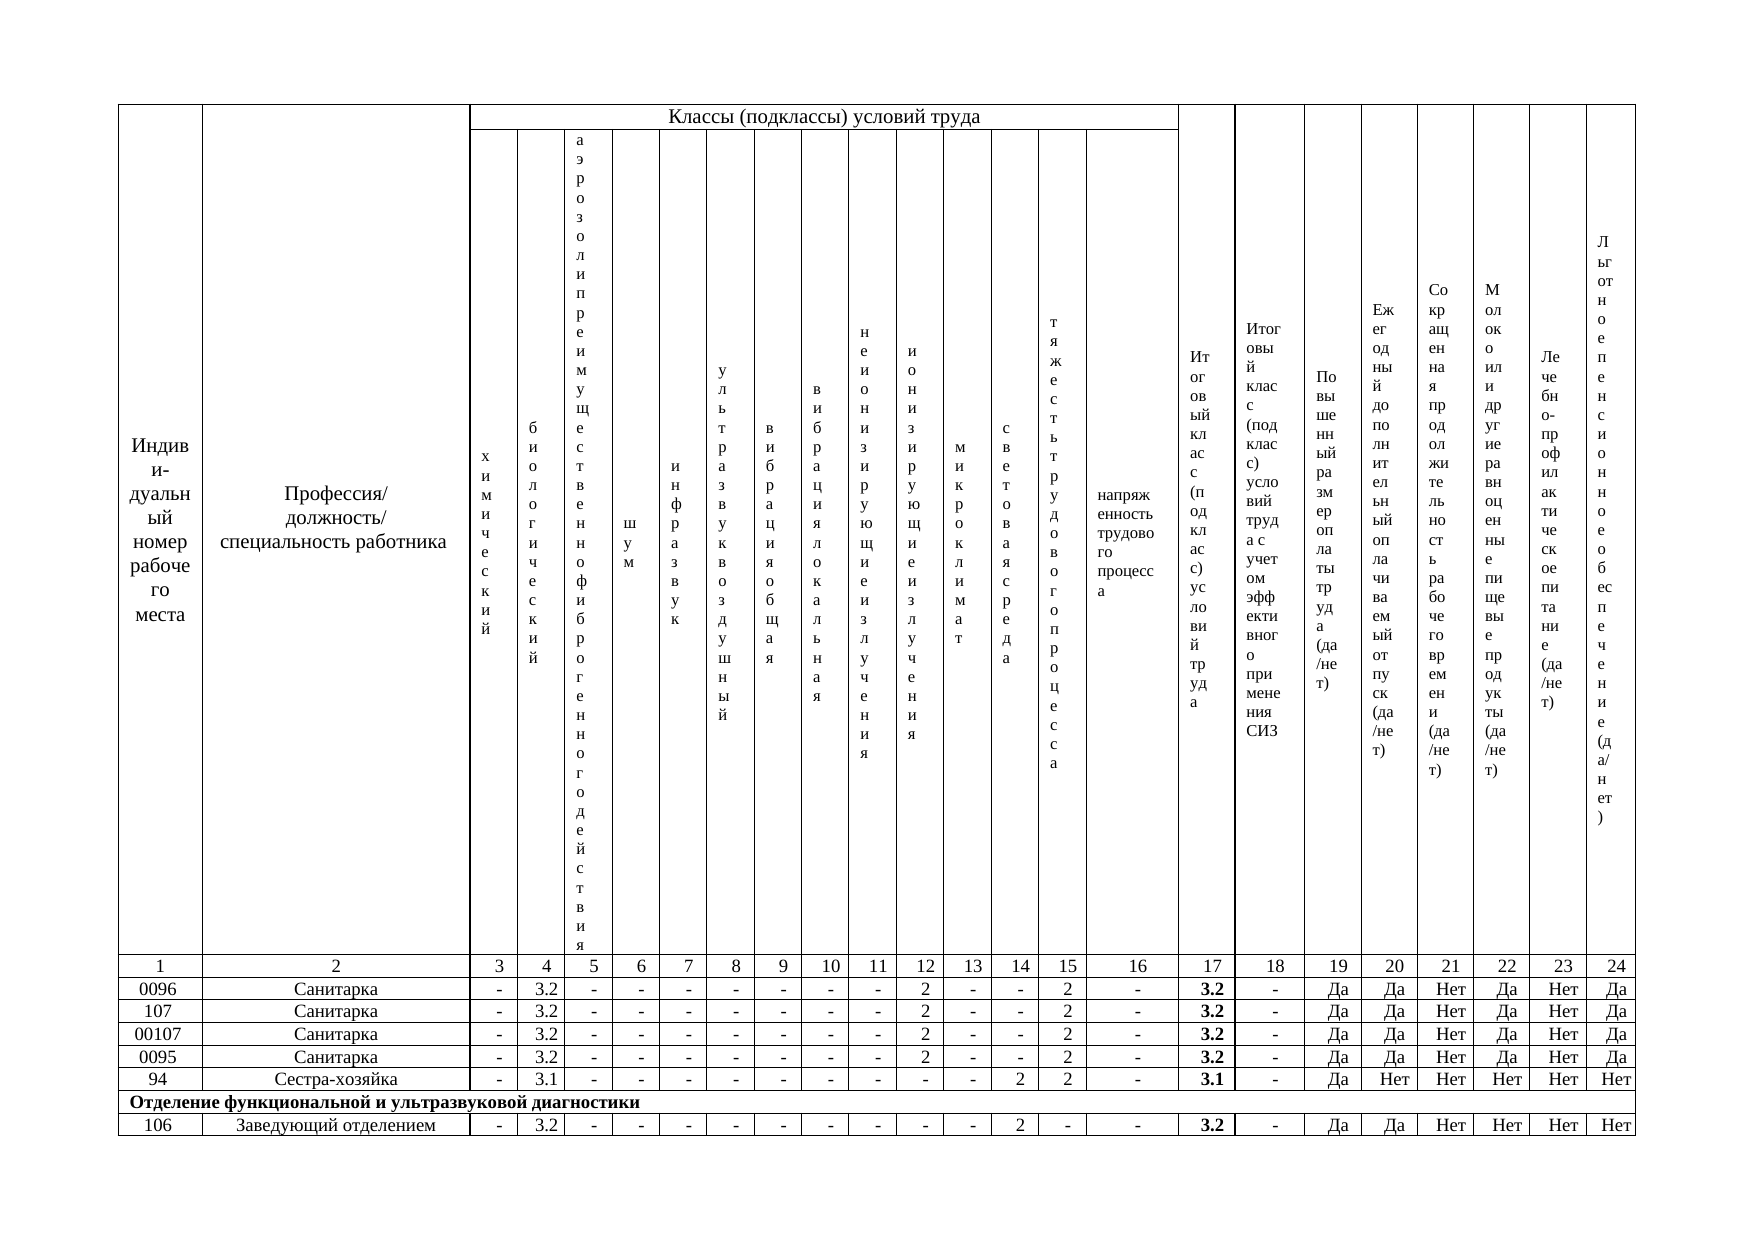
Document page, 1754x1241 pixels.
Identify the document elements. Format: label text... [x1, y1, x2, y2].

table_cell - [1087, 1046, 1178, 1067]
table_cell - [707, 1068, 754, 1090]
table_cell 12 [897, 955, 943, 977]
table_cell - [471, 1000, 517, 1022]
table_cell - [1236, 1046, 1304, 1067]
table_cell - [1236, 1114, 1304, 1135]
table_cell - [802, 1046, 848, 1067]
table_cell - [992, 978, 1038, 999]
table_cell Да [1362, 1023, 1417, 1044]
table_cell - [565, 1068, 612, 1090]
table_cell 21 [1418, 955, 1473, 977]
table_cell Нет [1418, 1046, 1473, 1067]
table_cell - [944, 1068, 991, 1090]
table_cell 24 [1587, 955, 1635, 977]
table_cell 2 [1039, 1000, 1086, 1022]
table_cell - [849, 1000, 896, 1022]
table_cell 2 [1039, 1023, 1086, 1044]
table_cell - [1236, 1000, 1304, 1022]
table_cell - [992, 1023, 1038, 1044]
table_cell химический [471, 130, 517, 954]
table_cell Нет [1530, 1023, 1586, 1044]
table_cell Нет [1474, 1068, 1529, 1090]
table_cell 3.2 [518, 1000, 564, 1022]
table_cell 17 [1179, 955, 1234, 977]
table_cell Нет [1418, 1114, 1473, 1135]
table_cell Да [1305, 1046, 1361, 1067]
table_cell - [944, 1000, 991, 1022]
table_header Сокращенная продолжительность рабочего времени (да/нет) [1418, 105, 1473, 954]
table_cell Да [1305, 1000, 1361, 1022]
table_cell 5 [565, 955, 612, 977]
table_cell 2 [897, 1000, 943, 1022]
table_cell - [849, 1114, 896, 1135]
table_cell 20 [1362, 955, 1417, 977]
table_cell - [565, 978, 612, 999]
table_cell - [1236, 1023, 1304, 1044]
table_cell - [707, 1046, 754, 1067]
table_cell 8 [707, 955, 754, 977]
table_cell - [660, 1000, 706, 1022]
table_cell - [849, 978, 896, 999]
table_cell 2 [1039, 1068, 1086, 1090]
table_cell 14 [992, 955, 1038, 977]
table_cell 10 [802, 955, 848, 977]
table_cell 2 [203, 955, 469, 977]
table_cell 2 [1039, 978, 1086, 999]
table_cell Санитарка [203, 1000, 469, 1022]
table_cell аэрозоли преимущественно фиброгенного действия [565, 130, 612, 954]
table_cell - [1087, 1000, 1178, 1022]
table_cell 2 [1039, 1046, 1086, 1067]
table_cell - [755, 1068, 801, 1090]
table_cell - [849, 1068, 896, 1090]
table_cell - [565, 1000, 612, 1022]
table_cell Нет [1418, 1068, 1473, 1090]
table_cell - [1087, 1023, 1178, 1044]
table_cell 13 [944, 955, 991, 977]
table_cell - [471, 978, 517, 999]
table_cell Нет [1530, 1000, 1586, 1022]
table_cell 107 [119, 1000, 202, 1022]
table_cell - [897, 1114, 943, 1135]
table_cell Да [1305, 978, 1361, 999]
table_cell 0095 [119, 1046, 202, 1067]
table_cell - [1087, 978, 1178, 999]
table_cell микроклимат [944, 130, 991, 954]
table_cell - [660, 1023, 706, 1044]
table_cell ультразвук воздушный [707, 130, 754, 954]
table_cell Да [1474, 1000, 1529, 1022]
table_header Итоговый класс (подкласс) условий труда с учетом эффективного применения СИЗ [1236, 105, 1304, 954]
table_cell - [944, 1114, 991, 1135]
table_cell - [944, 1023, 991, 1044]
table_cell 7 [660, 955, 706, 977]
table_cell - [565, 1046, 612, 1067]
table_cell - [565, 1114, 612, 1135]
table_cell - [471, 1023, 517, 1044]
table_cell - [992, 1046, 1038, 1067]
table_cell - [613, 1000, 659, 1022]
table_header Лечебно-профилактическое питание (да/нет) [1530, 105, 1586, 954]
table_cell 4 [518, 955, 564, 977]
table_cell 3.1 [518, 1068, 564, 1090]
table_cell 15 [1039, 955, 1086, 977]
table_header Ежегодный дополнительный оплачиваемый отпуск (да/нет) [1362, 105, 1417, 954]
table_header Льготное пенсионное обеспечение (да/нет) [1587, 105, 1635, 954]
table_cell Нет [1587, 1068, 1635, 1090]
table_cell - [944, 1046, 991, 1067]
table_cell - [613, 1046, 659, 1067]
table_cell 3.2 [518, 1046, 564, 1067]
table_cell Нет [1362, 1068, 1417, 1090]
table_cell Да [1587, 1000, 1635, 1022]
table_cell Нет [1418, 1000, 1473, 1022]
table_cell - [565, 1023, 612, 1044]
table_cell 3.2 [1179, 1000, 1234, 1022]
table_cell - [471, 1046, 517, 1067]
table_cell напряженность трудового процесса [1087, 130, 1178, 954]
table_cell Да [1587, 1023, 1635, 1044]
table_cell - [755, 1000, 801, 1022]
table_cell 22 [1474, 955, 1529, 977]
table_cell Нет [1530, 1114, 1586, 1135]
table_cell - [1236, 1068, 1304, 1090]
table_cell Нет [1530, 978, 1586, 999]
table_cell Да [1305, 1023, 1361, 1044]
table_cell 0096 [119, 978, 202, 999]
table_cell - [660, 978, 706, 999]
table_cell - [613, 1114, 659, 1135]
table_cell Заведующий отделением [203, 1114, 469, 1135]
table_cell Нет [1418, 978, 1473, 999]
table_cell Нет [1474, 1114, 1529, 1135]
table_cell Санитарка [203, 1046, 469, 1067]
table_cell 2 [992, 1114, 1038, 1135]
table_cell - [802, 1000, 848, 1022]
table_cell - [471, 1114, 517, 1135]
table_cell - [1039, 1114, 1086, 1135]
table_cell - [471, 1068, 517, 1090]
table_cell - [707, 1000, 754, 1022]
table_cell - [613, 978, 659, 999]
table_cell вибрация локальная [802, 130, 848, 954]
table_cell Санитарка [203, 1023, 469, 1044]
table_cell - [802, 1023, 848, 1044]
table_cell инфразвук [660, 130, 706, 954]
table_cell 3.2 [1179, 1023, 1234, 1044]
table_header Классы (подклассы) условий труда [471, 105, 1178, 129]
table_header Молоко или другие равноценные пищевые продукты (да/нет) [1474, 105, 1529, 954]
table_cell биологический [518, 130, 564, 954]
table_cell 23 [1530, 955, 1586, 977]
table_header Индиви­дуальный номер рабочего места [119, 105, 202, 954]
table_cell Отделение функциональной и ультразвуковой диагностики [119, 1091, 1635, 1112]
table_cell Да [1362, 1000, 1417, 1022]
table_cell - [944, 978, 991, 999]
table_header Итоговый класс (подкласс) условий труда [1179, 105, 1234, 954]
table_cell - [660, 1046, 706, 1067]
table_cell вибрация общая [755, 130, 801, 954]
table_cell - [755, 1023, 801, 1044]
table_cell 9 [755, 955, 801, 977]
table_cell Санитарка [203, 978, 469, 999]
table_cell Да [1474, 1046, 1529, 1067]
table_cell 3.2 [1179, 1114, 1234, 1135]
table_cell - [660, 1068, 706, 1090]
table_cell 3.2 [518, 1114, 564, 1135]
table_cell - [897, 1068, 943, 1090]
table_cell 3.2 [518, 978, 564, 999]
table_cell неионизирующие излучения [849, 130, 896, 954]
table_cell Нет [1418, 1023, 1473, 1044]
table_cell 3.2 [1179, 1046, 1234, 1067]
table_cell - [802, 978, 848, 999]
table_cell световая среда [992, 130, 1038, 954]
table_cell 3.1 [1179, 1068, 1234, 1090]
table_cell 00107 [119, 1023, 202, 1044]
table_cell 3.2 [518, 1023, 564, 1044]
table_cell 106 [119, 1114, 202, 1135]
table_cell - [849, 1046, 896, 1067]
table_cell 2 [897, 978, 943, 999]
table_cell - [613, 1023, 659, 1044]
table_cell 11 [849, 955, 896, 977]
table_cell 3 [471, 955, 517, 977]
table_cell 3.2 [1179, 978, 1234, 999]
table_cell Да [1587, 978, 1635, 999]
table_cell Да [1362, 1114, 1417, 1135]
table_cell - [1087, 1068, 1178, 1090]
table_cell Да [1305, 1068, 1361, 1090]
table_cell - [849, 1023, 896, 1044]
table_cell - [707, 1023, 754, 1044]
table_cell - [755, 978, 801, 999]
table_cell 2 [992, 1068, 1038, 1090]
table_cell Нет [1530, 1046, 1586, 1067]
table_cell - [992, 1000, 1038, 1022]
table_cell - [1236, 978, 1304, 999]
table_cell Да [1362, 978, 1417, 999]
table_cell - [802, 1114, 848, 1135]
table_cell 1 [119, 955, 202, 977]
table_header Профессия/ должность/ специальность работника [203, 105, 469, 954]
table_cell - [707, 978, 754, 999]
table_cell - [802, 1068, 848, 1090]
table_cell - [755, 1114, 801, 1135]
table_cell шум [613, 130, 659, 954]
table_cell 6 [613, 955, 659, 977]
table_cell Нет [1587, 1114, 1635, 1135]
table_cell 2 [897, 1046, 943, 1067]
table_cell - [755, 1046, 801, 1067]
table_cell - [1087, 1114, 1178, 1135]
table_cell - [660, 1114, 706, 1135]
table_cell Да [1587, 1046, 1635, 1067]
table_cell Сестра-хозяйка [203, 1068, 469, 1090]
table_cell Да [1474, 1023, 1529, 1044]
table_cell 16 [1087, 955, 1178, 977]
table_cell Да [1474, 978, 1529, 999]
table_cell - [613, 1068, 659, 1090]
table_cell Да [1305, 1114, 1361, 1135]
table_cell Да [1362, 1046, 1417, 1067]
table_cell тяжесть трудового процесса [1039, 130, 1086, 954]
table_cell Нет [1530, 1068, 1586, 1090]
table_cell 94 [119, 1068, 202, 1090]
table_cell 19 [1305, 955, 1361, 977]
table_cell - [707, 1114, 754, 1135]
table_cell 18 [1236, 955, 1304, 977]
table_cell 2 [897, 1023, 943, 1044]
table_cell ионизирующие излучения [897, 130, 943, 954]
table_header Повышенный размер оплаты труда (да/нет) [1305, 105, 1361, 954]
